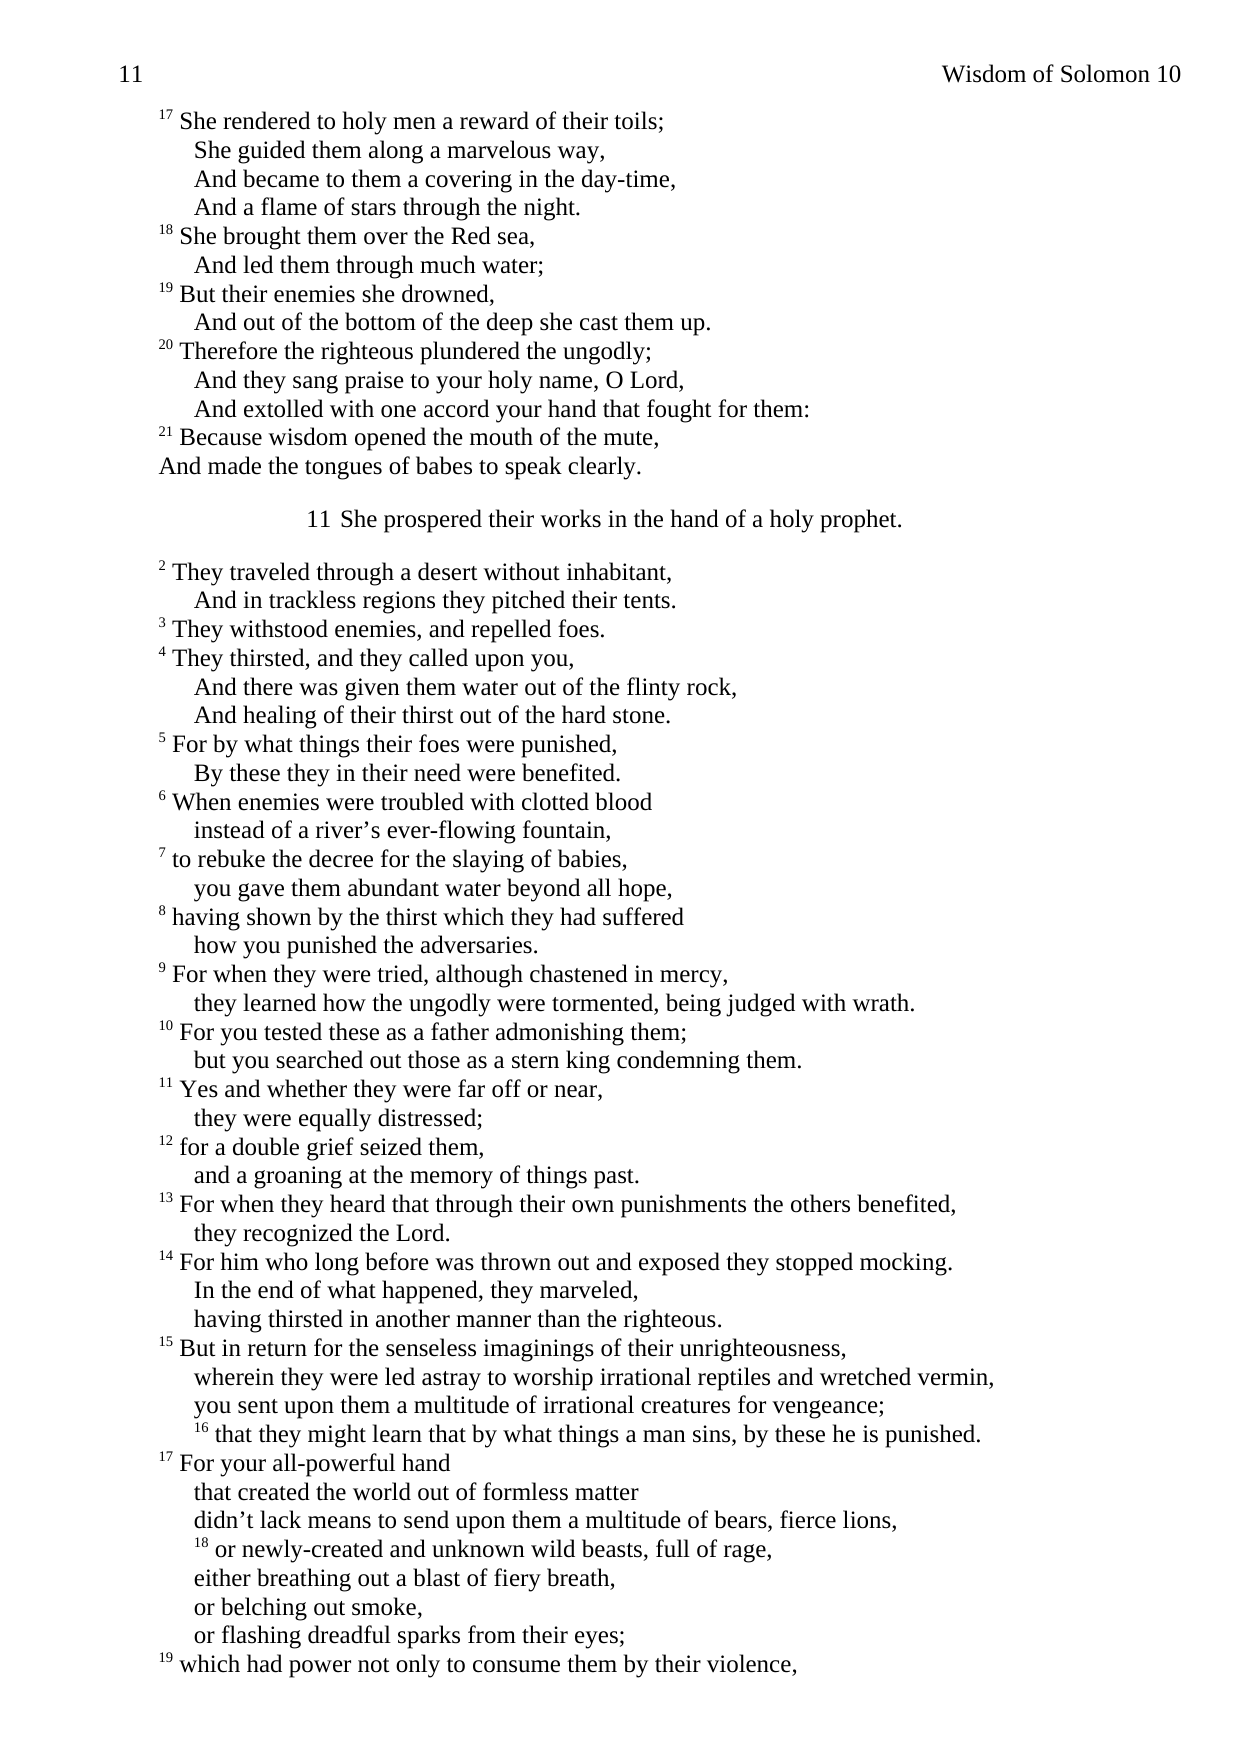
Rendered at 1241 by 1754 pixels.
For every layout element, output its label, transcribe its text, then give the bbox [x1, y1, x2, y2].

text 16 that they might learn that by what things a man sins, by these he is punished. [194, 1419, 1181, 1448]
text 14 For him who long before was thrown out and exposed they stopped mocking. [158, 1247, 1181, 1276]
text She guided them along a marvelous way, [194, 135, 1181, 164]
text but you searched out those as a stern king condemning them. [194, 1046, 1181, 1074]
text By these they in their need were benefited. [194, 758, 1181, 787]
text In the end of what happened, they marveled, [194, 1276, 1181, 1304]
text either breathing out a blast of fiery breath, [194, 1563, 1181, 1592]
text 18 She brought them over the Red sea, [158, 221, 1181, 250]
text And made the tongues of babes to speak clearly. [158, 451, 1181, 480]
text 15 But in return for the senseless imaginings of their unrighteousness, [158, 1333, 1181, 1362]
text And led them through much water; [194, 250, 1181, 279]
text And a flame of stars through the night. [194, 192, 1181, 221]
text they learned how the ungodly were tormented, being judged with wrath. [194, 988, 1181, 1017]
text 10 For you tested these as a father admonishing them; [158, 1017, 1181, 1046]
text you gave them abundant water beyond all hope, [194, 873, 1181, 902]
text 20 Therefore the righteous plundered the ungodly; [158, 336, 1181, 365]
text having thirsted in another manner than the righteous. [194, 1304, 1181, 1333]
text 2 They traveled through a desert without inhabitant, [158, 557, 1181, 586]
text 8 having shown by the thirst which they had suffered [158, 902, 1181, 931]
text 9 For when they were tried, although chastened in mercy, [158, 959, 1181, 988]
text 21 Because wisdom opened the mouth of the mute, [158, 422, 1181, 451]
text instead of a river’s ever-flowing fountain, [194, 816, 1181, 844]
text And they sang praise to your holy name, O Lord, [194, 365, 1181, 394]
text and a groaning at the memory of things past. [194, 1161, 1181, 1189]
text wherein they were led astray to worship irrational reptiles and wretched vermin, [194, 1362, 1181, 1391]
text they were equally distressed; [194, 1103, 1181, 1132]
text 5 For by what things their foes were punished, [158, 729, 1181, 758]
text And became to them a covering in the day-time, [194, 164, 1181, 192]
text 4 They thirsted, and they called upon you, [158, 643, 1181, 672]
text And healing of their thirst out of the hard stone. [194, 701, 1181, 729]
text 11She prospered their works in the hand of a holy prophet. [306, 504, 1181, 533]
text And there was given them water out of the flinty rock, [194, 672, 1181, 701]
text 11 Yes and whether they were far off or near, [158, 1074, 1181, 1103]
text or flashing dreadful sparks from their eyes; [194, 1621, 1181, 1649]
text And out of the bottom of the deep she cast them up. [194, 307, 1181, 336]
text 6 When enemies were troubled with clotted blood [158, 787, 1181, 816]
text And extolled with one accord your hand that fought for them: [194, 394, 1181, 422]
text how you punished the adversaries. [194, 931, 1181, 959]
text 19 which had power not only to consume them by their violence, [158, 1649, 1181, 1678]
text 18 or newly-created and unknown wild beasts, full of rage, [194, 1534, 1181, 1563]
text 3 They withstood enemies, and repelled foes. [158, 614, 1181, 643]
text 19 But their enemies she drowned, [158, 279, 1181, 307]
text 7 to rebuke the decree for the slaying of babies, [158, 844, 1181, 873]
text 12 for a double grief seized them, [158, 1132, 1181, 1161]
text 17 For your all-powerful hand [158, 1448, 1181, 1477]
text they recognized the Lord. [194, 1218, 1181, 1247]
text or belching out smoke, [194, 1592, 1181, 1621]
text didn’t lack means to send upon them a multitude of bears, fierce lions, [194, 1506, 1181, 1534]
text 13 For when they heard that through their own punishments the others benefited, [158, 1189, 1181, 1218]
text you sent upon them a multitude of irrational creatures for vengeance; [194, 1391, 1181, 1419]
text 17 She rendered to holy men a reward of their toils; [158, 106, 1181, 135]
text And in trackless regions they pitched their tents. [194, 586, 1181, 614]
text that created the world out of formless matter [194, 1477, 1181, 1506]
